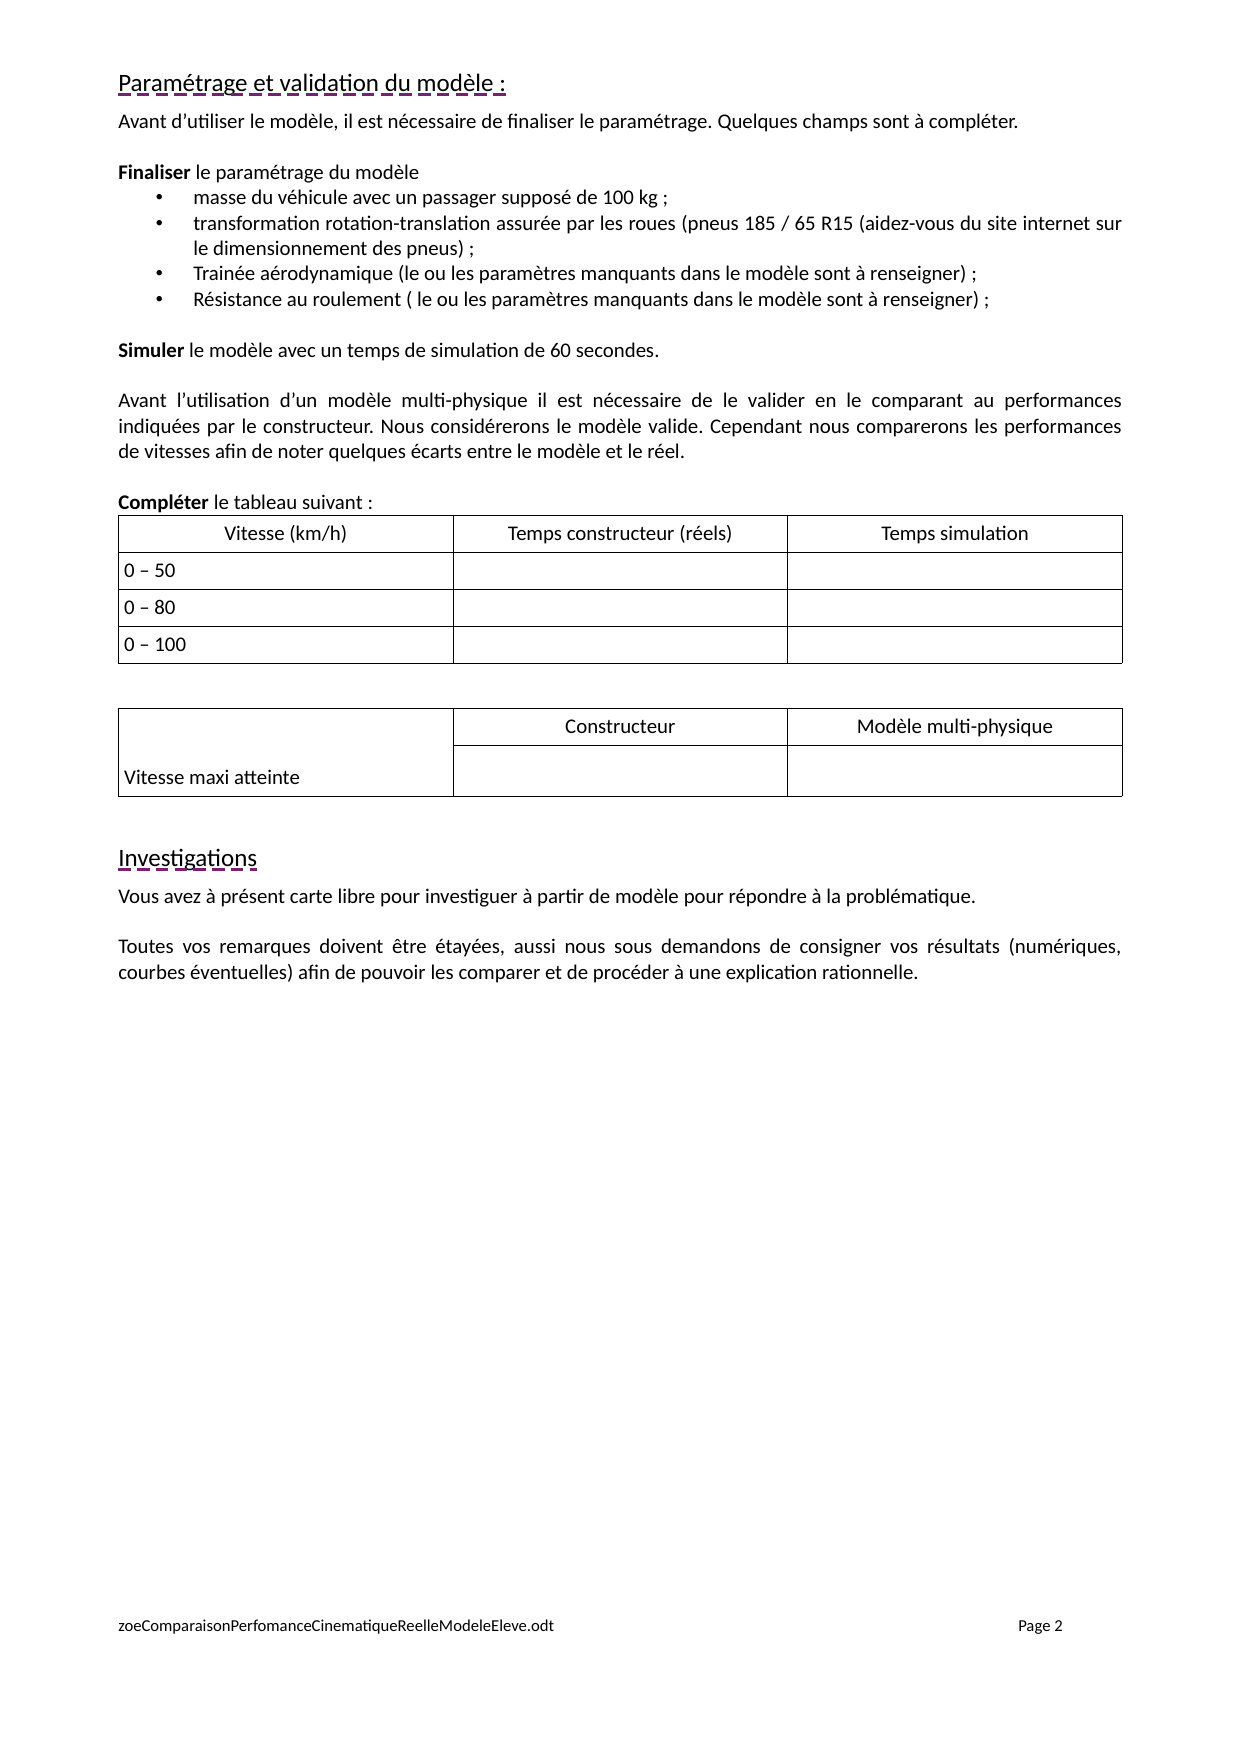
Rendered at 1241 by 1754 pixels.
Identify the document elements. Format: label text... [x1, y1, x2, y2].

table_header Vitesse (km/h) [119, 516, 453, 552]
text Vous avez à présent carte libre pour investiguer à partir de modèle pour répondre à la problématique. [118, 883, 1122, 908]
table_header Temps simulation [788, 516, 1122, 552]
list Résistance au roulement ( le ou les paramètres manquants dans le modèle sont à renseigner) ; [156, 286, 1122, 311]
table_cell 0 – 80 [119, 590, 453, 626]
text Avant d’utiliser le modèle, il est nécessaire de finaliser le paramétrage. Quelques champs sont à compléter. [118, 108, 1122, 133]
table_cell [788, 746, 1122, 796]
table_cell [788, 590, 1122, 626]
list transformation rotation-translation assurée par les roues (pneus 185 / 65 R15 (aidez-vous du site internet sur le dimensionnement des pneus) ; [156, 210, 1122, 261]
table_cell [454, 746, 787, 796]
table_header Modèle multi-physique [788, 709, 1122, 745]
table_cell 0 – 100 [119, 627, 453, 663]
subtitle Paramétrage et validation du modèle : [118, 67, 1122, 98]
text Avant l’utilisation d’un modèle multi-physique il est nécessaire de le valider en le comparant au performances indiquées par le constructeur. Nous considérerons le modèle valide. Cependant nous comparerons les performances de vitesses afin de noter quelques écarts entre le modèle et le réel. [118, 388, 1122, 464]
list masse du véhicule avec un passager supposé de 100 kg ; [156, 184, 1122, 210]
table_cell [788, 627, 1122, 663]
text Toutes vos remarques doivent être étayées, aussi nous sous demandons de consigner vos résultats (numériques, courbes éventuelles) afin de pouvoir les comparer et de procéder à une explication rationnelle. [118, 934, 1122, 984]
text Simuler le modèle avec un temps de simulation de 60 secondes. [118, 337, 1122, 362]
subtitle Investigations [118, 842, 1122, 872]
table_cell [454, 627, 787, 663]
table_header Vitesse maxi atteinte [119, 709, 453, 796]
table_cell [788, 553, 1122, 589]
table_cell [454, 590, 787, 626]
table_cell 0 – 50 [119, 553, 453, 589]
list Trainée aérodynamique (le ou les paramètres manquants dans le modèle sont à renseigner) ; [156, 261, 1122, 286]
text Finaliser le paramétrage du modèle [118, 159, 1122, 184]
table_header Constructeur [454, 709, 787, 745]
table_header Temps constructeur (réels) [454, 516, 787, 552]
table_cell [454, 553, 787, 589]
text Compléter le tableau suivant : [118, 489, 1122, 515]
